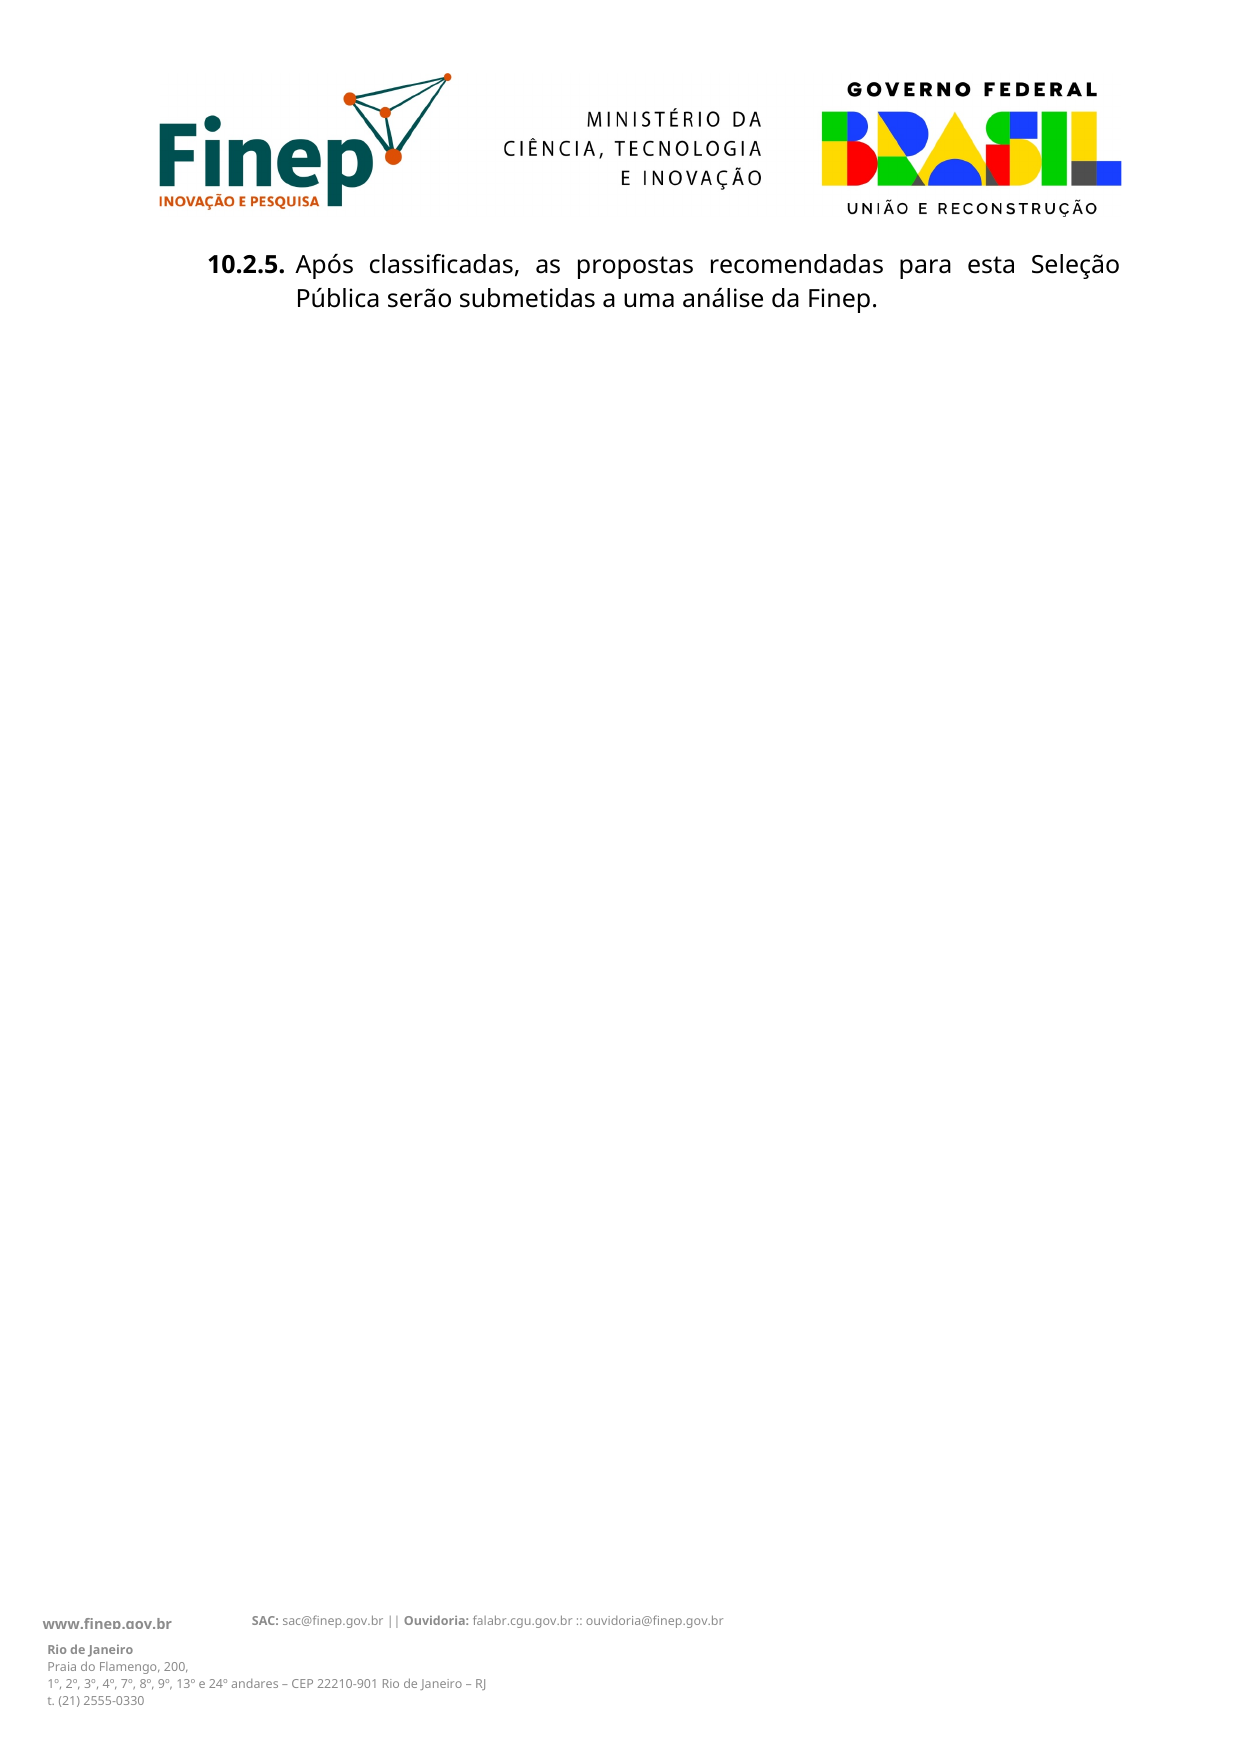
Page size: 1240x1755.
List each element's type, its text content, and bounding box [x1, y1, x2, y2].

list Após classificadas, as propostas recomendadas para esta Seleção Pública serão submetidas a uma análise da Finep. [207, 247, 1121, 315]
